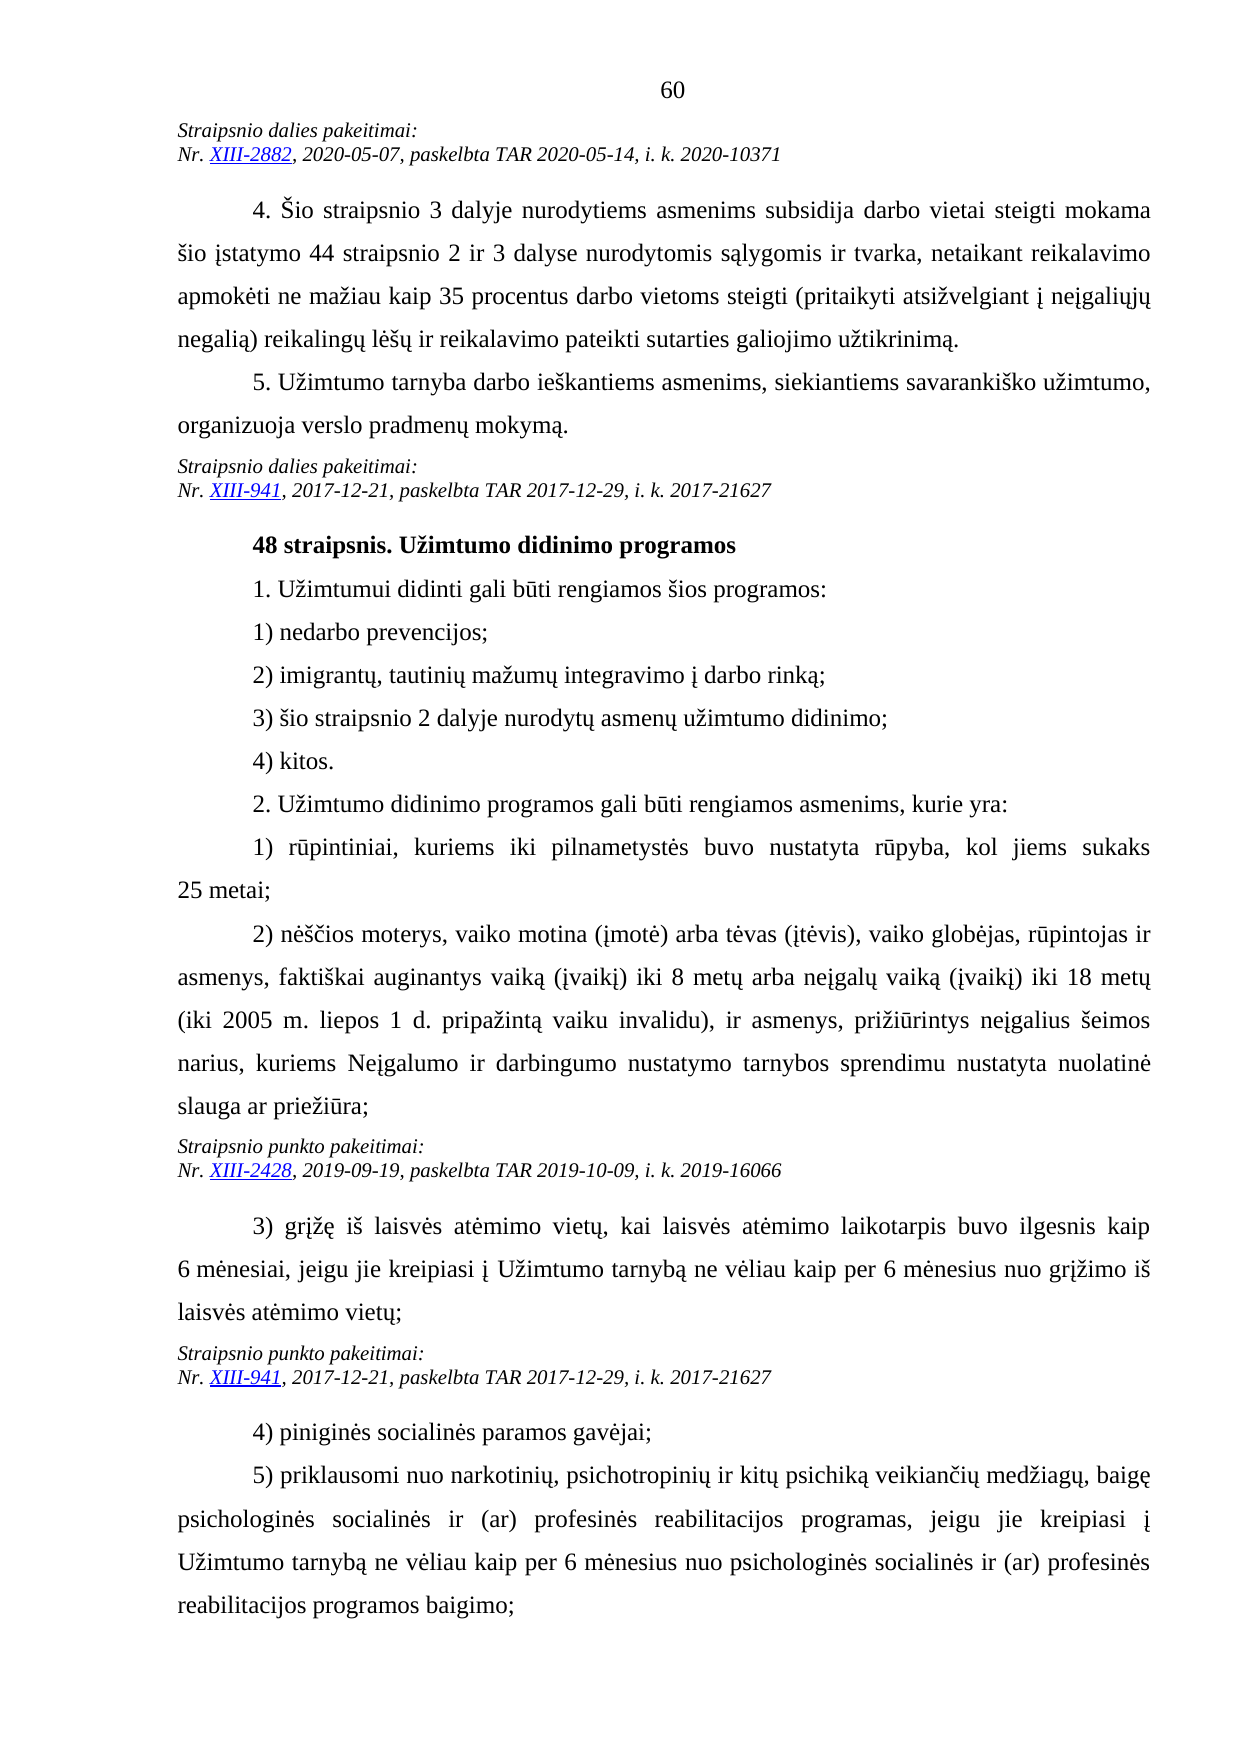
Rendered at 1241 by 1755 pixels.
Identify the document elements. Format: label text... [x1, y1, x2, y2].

text 2) nėščios moterys, vaiko motina (įmotė) arba tėvas (įtėvis), vaiko globėjas, rūpintojas ir asmenys, faktiškai auginantys vaiką (įvaikį) iki 8 metų arba neįgalų vaiką (įvaikį) iki 18 metų (iki 2005 m. liepos 1 d. pripažintą vaiku invalidu), ir asmenys, prižiūrintys neįgalius šeimos narius, kuriems Neįgalumo ir darbingumo nustatymo tarnybos sprendimu nustatyta nuolatinė slauga ar priežiūra; [177, 919, 1152, 1120]
text 5. Užimtumo tarnyba darbo ieškantiems asmenims, siekiantiems savarankiško užimtumo, organizuoja verslo pradmenų mokymą. [177, 367, 1152, 439]
text Nr. XIII-2882, 2020-05-07, paskelbta TAR 2020-05-14, i. k. 2020-10371 [177, 142, 1152, 166]
text Straipsnio punkto pakeitimai: [177, 1134, 1152, 1158]
text 4) piniginės socialinės paramos gavėjai; [177, 1417, 1152, 1446]
text Nr. XIII-941, 2017-12-21, paskelbta TAR 2017-12-29, i. k. 2017-21627 [177, 1365, 1152, 1389]
text Nr. XIII-941, 2017-12-21, paskelbta TAR 2017-12-29, i. k. 2017-21627 [177, 478, 1152, 502]
text Nr. XIII-2428, 2019-09-19, paskelbta TAR 2019-10-09, i. k. 2019-16066 [177, 1158, 1152, 1182]
text Straipsnio dalies pakeitimai: [177, 454, 1152, 478]
text 48 straipsnis. Užimtumo didinimo programos [177, 531, 1152, 559]
text 1) nedarbo prevencijos; [177, 617, 1152, 646]
text Straipsnio dalies pakeitimai: [177, 118, 1152, 142]
text 2. Užimtumo didinimo programos gali būti rengiamos asmenims, kurie yra: [177, 789, 1152, 818]
text 1) rūpintiniai, kuriems iki pilnametystės buvo nustatyta rūpyba, kol jiems sukaks 25 metai; [177, 832, 1152, 904]
text 1. Užimtumui didinti gali būti rengiamos šios programos: [177, 574, 1152, 602]
text 5) priklausomi nuo narkotinių, psichotropinių ir kitų psichiką veikiančių medžiagų, baigę psichologinės socialinės ir (ar) profesinės reabilitacijos programas, jeigu jie kreipiasi į Užimtumo tarnybą ne vėliau kaip per 6 mėnesius nuo psichologinės socialinės ir (ar) profesinės reabilitacijos programos baigimo; [177, 1461, 1152, 1619]
text Straipsnio punkto pakeitimai: [177, 1341, 1152, 1365]
text 4) kitos. [177, 746, 1152, 775]
text 2) imigrantų, tautinių mažumų integravimo į darbo rinką; [177, 660, 1152, 689]
text 4. Šio straipsnio 3 dalyje nurodytiems asmenims subsidija darbo vietai steigti mokama šio įstatymo 44 straipsnio 2 ir 3 dalyse nurodytomis sąlygomis ir tvarka, netaikant reikalavimo apmokėti ne mažiau kaip 35 procentus darbo vietoms steigti (pritaikyti atsižvelgiant į neįgaliųjų negalią) reikalingų lėšų ir reikalavimo pateikti sutarties galiojimo užtikrinimą. [177, 195, 1152, 353]
text 3) grįžę iš laisvės atėmimo vietų, kai laisvės atėmimo laikotarpis buvo ilgesnis kaip 6 mėnesiai, jeigu jie kreipiasi į Užimtumo tarnybą ne vėliau kaip per 6 mėnesius nuo grįžimo iš laisvės atėmimo vietų; [177, 1211, 1152, 1326]
text 3) šio straipsnio 2 dalyje nurodytų asmenų užimtumo didinimo; [177, 703, 1152, 732]
